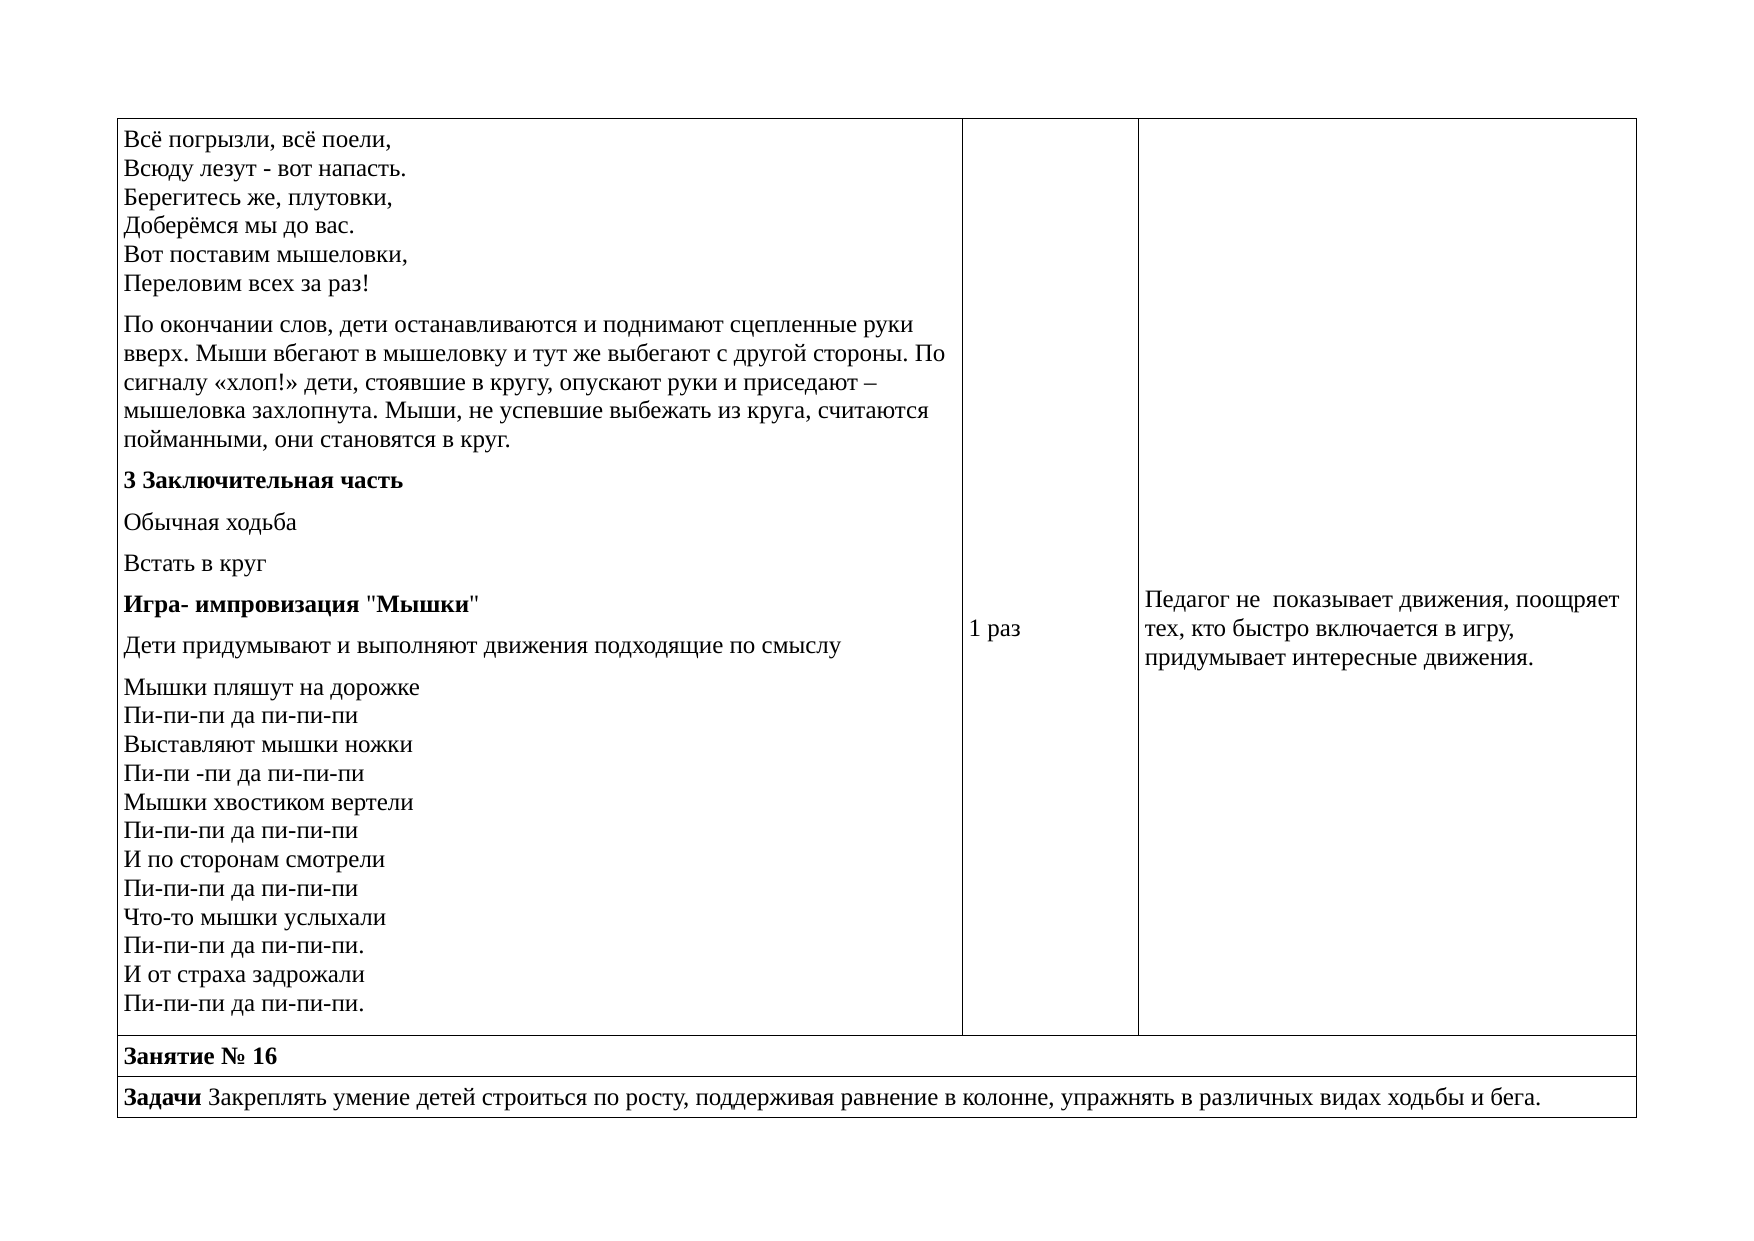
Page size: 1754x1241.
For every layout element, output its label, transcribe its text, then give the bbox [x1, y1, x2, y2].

table_cell Всё погрызли, всё поели, Всюду лезут - вот напасть. Берегитесь же, плутовки, Доберёмся мы до вас. Вот поставим мышеловки, Переловим всех за раз! По окончании слов, дети останавливаются и поднимают сцепленные руки вверх. Мыши вбегают в мышеловку и тут же выбегают с другой стороны. По сигналу «хлоп!» дети, стоявшие в кругу, опускают руки и приседают – мышеловка захлопнута. Мыши, не успевшие выбежать из круга, считаются пойманными, они становятся в круг. 3 Заключительная часть Обычная ходьба Встать в круг Игра- импровизация "Мышки" Дети придумывают и выполняют движения подходящие по смыслу Мышки пляшут на дорожке Пи-пи-пи да пи-пи-пи Выставляют мышки ножки Пи-пи -пи да пи-пи-пи Мышки хвостиком вертели Пи-пи-пи да пи-пи-пи И по сторонам смотрели Пи-пи-пи да пи-пи-пи Что-то мышки услыхали Пи-пи-пи да пи-пи-пи. И от страха задрожали Пи-пи-пи да пи-пи-пи. [118, 119, 962, 1035]
table_cell Занятие № 16 [118, 1036, 1636, 1076]
table_cell Задачи Закреплять умение детей строиться по росту, поддерживая равнение в колонне, упражнять в различных видах ходьбы и бега. [118, 1077, 1636, 1117]
table_cell Педагог не показывает движения, поощряет тех, кто быстро включается в игру, придумывает интересные движения. [1139, 119, 1636, 1035]
table_cell 1 раз [963, 119, 1138, 1035]
